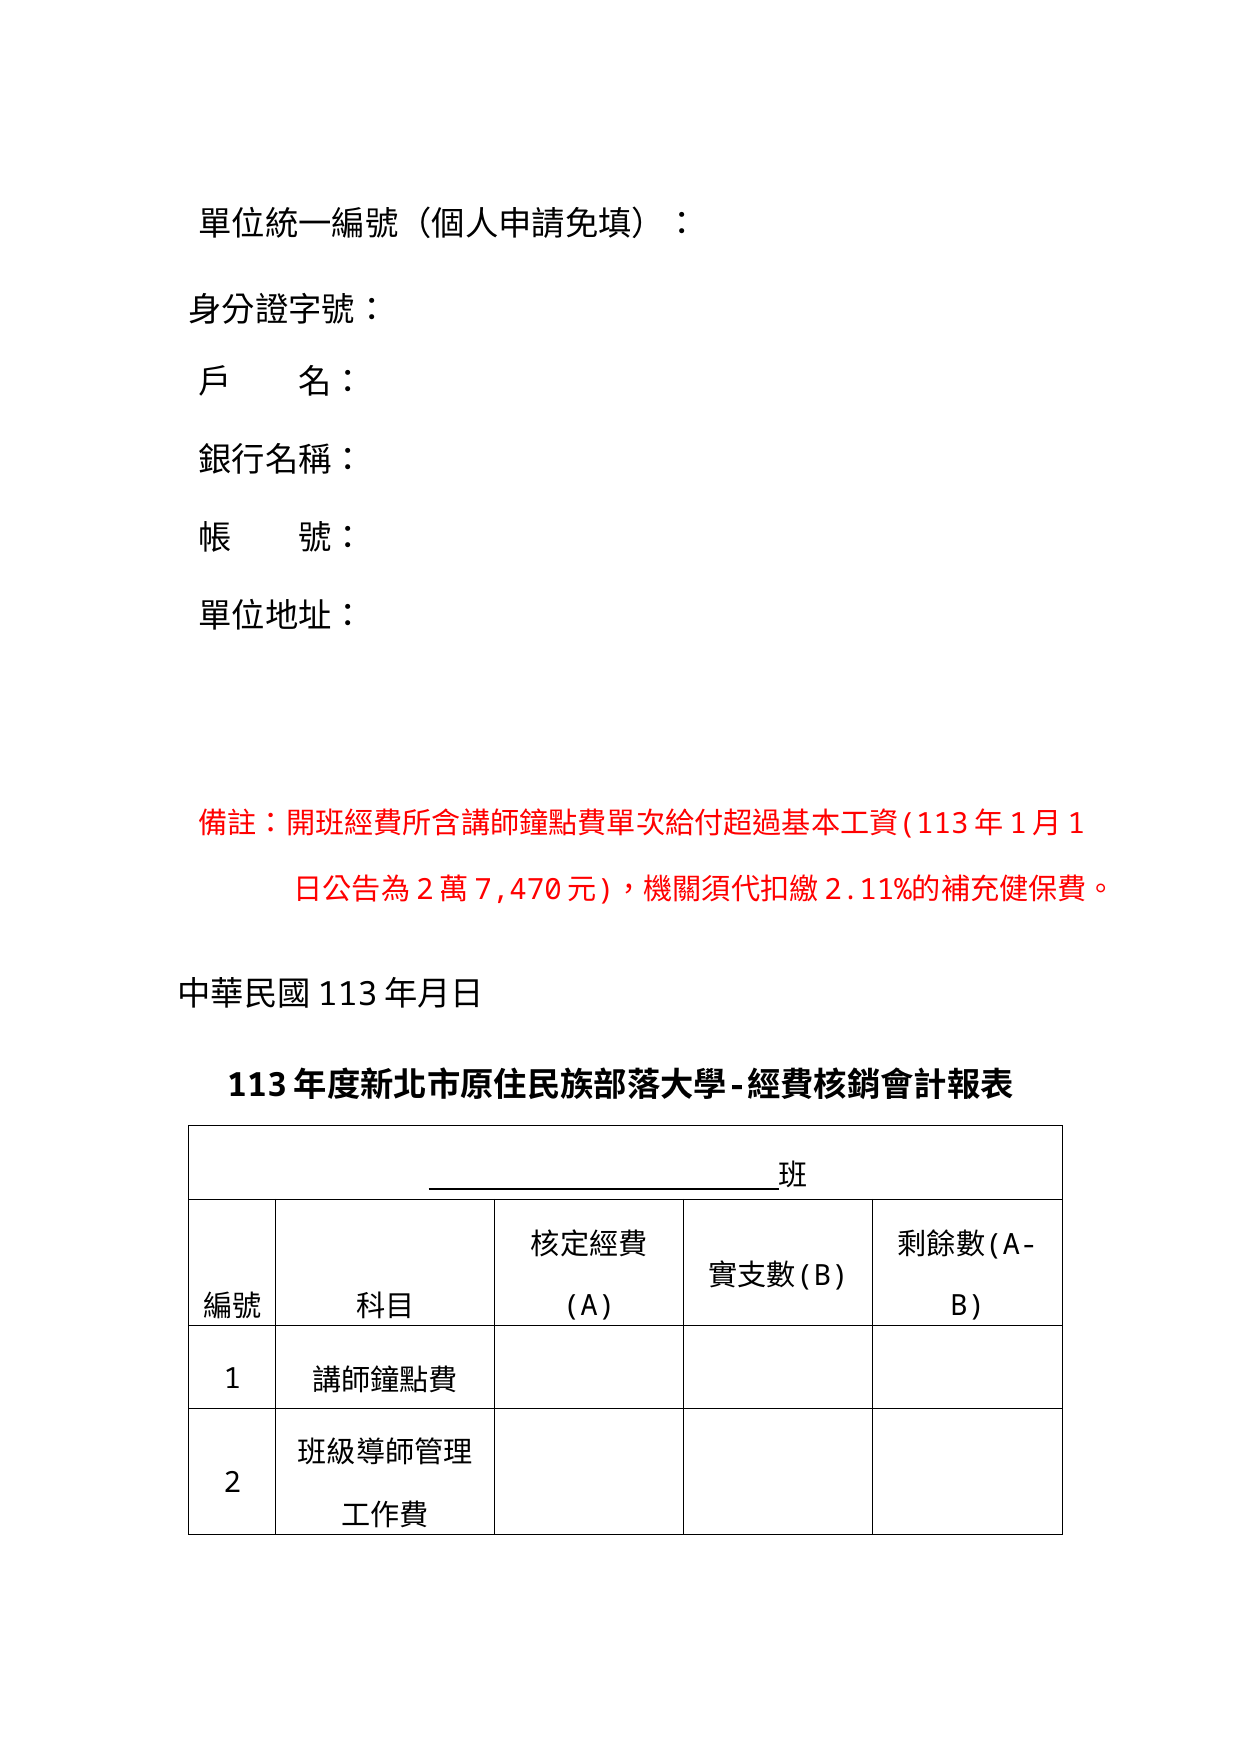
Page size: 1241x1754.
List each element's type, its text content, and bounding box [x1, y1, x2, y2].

text 日公告為2萬7,470元)，機關須代扣繳2.11%的補充健保費。 [118, 866, 1092, 908]
text 中華民國113年月日 [177, 967, 1063, 1015]
text 銀行名稱： [118, 433, 1063, 481]
text 身分證字號： [118, 283, 1063, 331]
table_cell [495, 1326, 683, 1407]
table_cell [684, 1409, 872, 1533]
table_cell [684, 1326, 872, 1407]
text 單位地址： [118, 588, 1063, 637]
table_cell 2 [189, 1409, 275, 1533]
table_header 班 [189, 1126, 1062, 1199]
table_cell 剩餘數(A-B) [873, 1200, 1062, 1325]
table_cell [495, 1409, 683, 1533]
table_cell 實支數(B) [684, 1200, 872, 1325]
text 113年度新北市原住民族部落大學-經費核銷會計報表 [177, 1058, 1063, 1106]
text 單位統一編號（個人申請免填）： [118, 197, 1063, 245]
table_cell 編號 [189, 1200, 275, 1325]
table_cell [873, 1326, 1062, 1407]
table_cell 班級導師管理工作費 [276, 1409, 494, 1533]
text 備註：開班經費所含講師鐘點費單次給付超過基本工資(113年1月1 [118, 797, 1092, 843]
table_cell 核定經費(A) [495, 1200, 683, 1325]
table_cell 1 [189, 1326, 275, 1407]
text 戶 名： [118, 355, 1063, 403]
text 帳 號： [118, 511, 1063, 559]
table_cell [873, 1409, 1062, 1533]
table_cell 講師鐘點費 [276, 1326, 494, 1407]
table_cell 科目 [276, 1200, 494, 1325]
